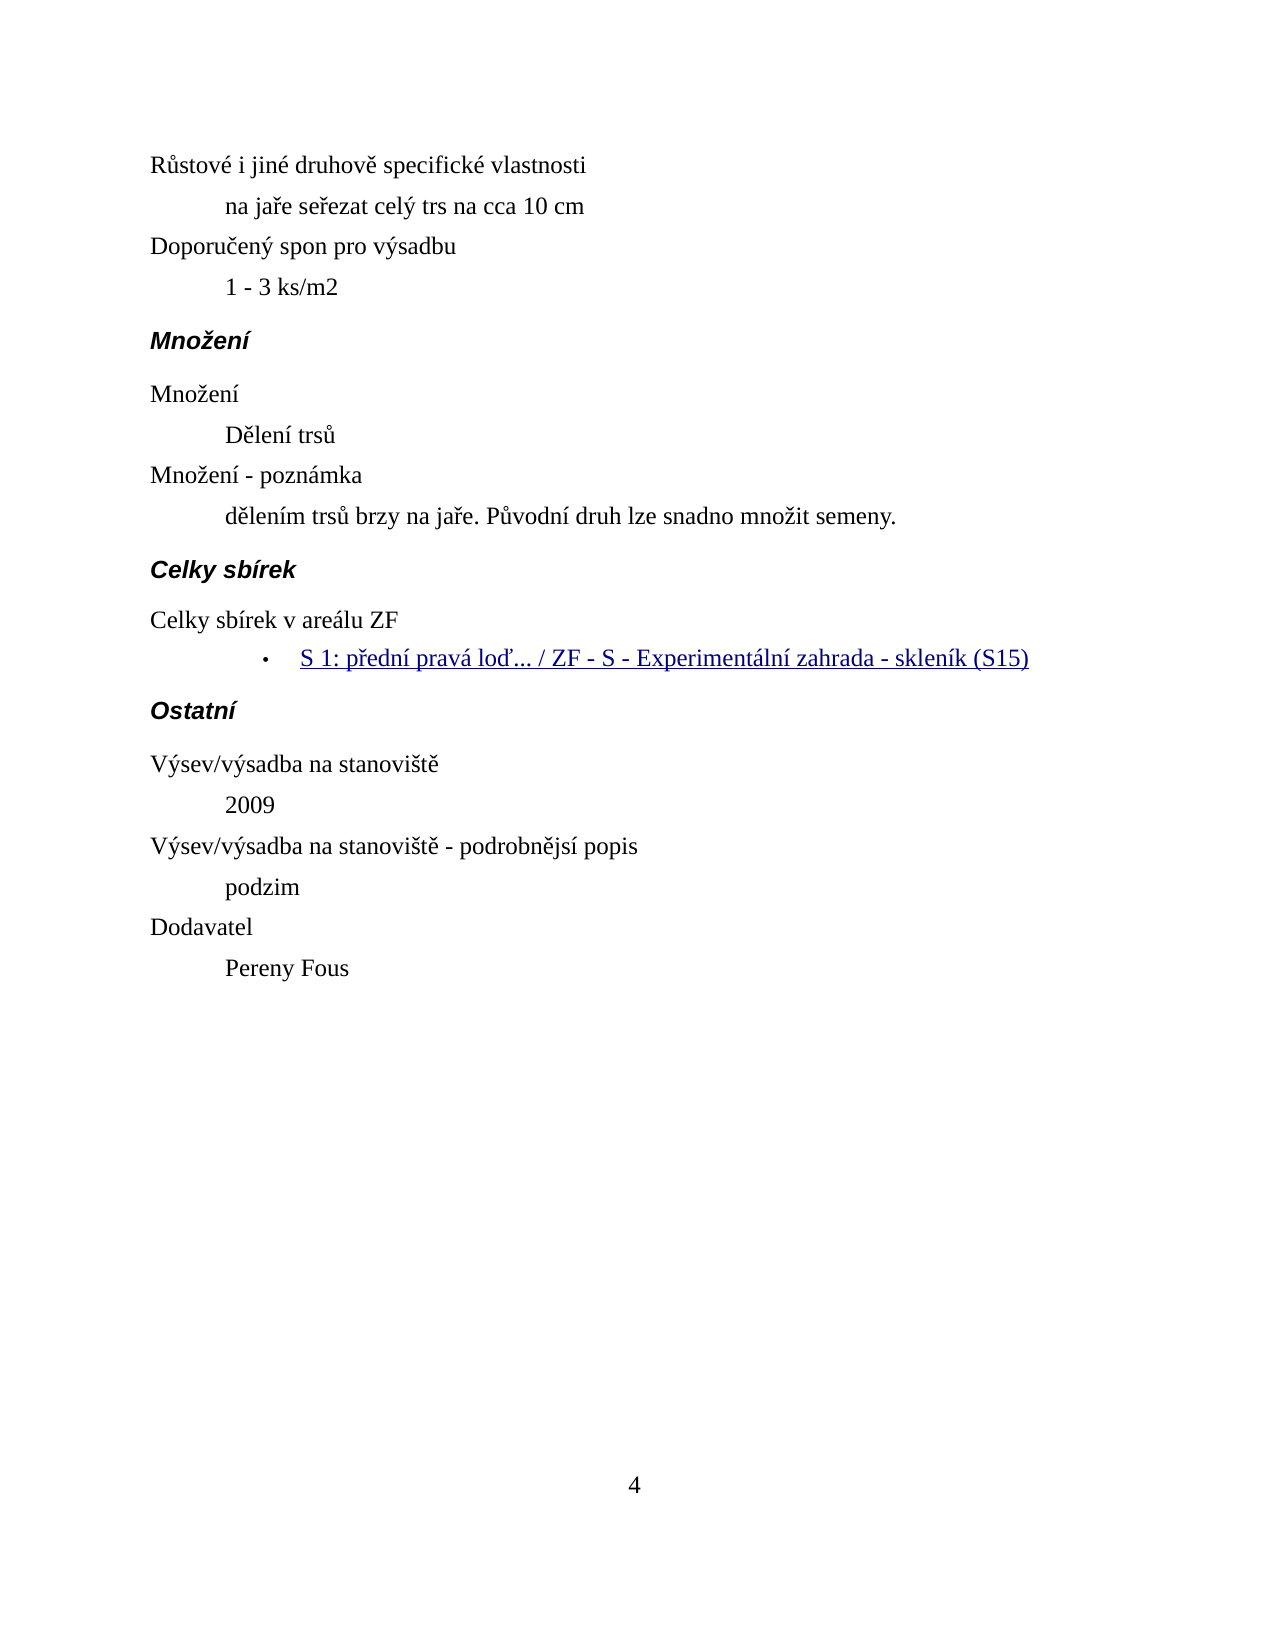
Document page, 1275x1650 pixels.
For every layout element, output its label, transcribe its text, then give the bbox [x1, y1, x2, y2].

subtitle Ostatní [150, 696, 1125, 725]
text Výsev/výsadba na stanoviště [150, 749, 1125, 778]
text podzim [225, 872, 1125, 900]
text Množení [150, 379, 1125, 408]
subtitle Množení [150, 326, 1125, 354]
text Výsev/výsadba na stanoviště - podrobnějsí popis [150, 831, 1125, 859]
text Dělení trsů [225, 420, 1125, 448]
text 2009 [225, 790, 1125, 819]
text na jaře seřezat celý trs na cca 10 cm [225, 191, 1125, 219]
text Růstové i jiné druhově specifické vlastnosti [150, 150, 1125, 179]
text Celky sbírek v areálu ZF [150, 605, 1125, 634]
text Pereny Fous [225, 953, 1125, 982]
text Dodavatel [150, 912, 1125, 941]
text Doporučený spon pro výsadbu [150, 231, 1125, 260]
text dělením trsů brzy na jaře. Původní druh lze snadno množit semeny. [225, 501, 1125, 530]
text Množení - poznámka [150, 460, 1125, 489]
subtitle Celky sbírek [150, 555, 1125, 583]
list S 1: přední pravá loď... / ZF - S - Experimentální zahrada - skleník (S15) [262, 643, 1125, 671]
text 1 - 3 ks/m2 [225, 272, 1125, 301]
